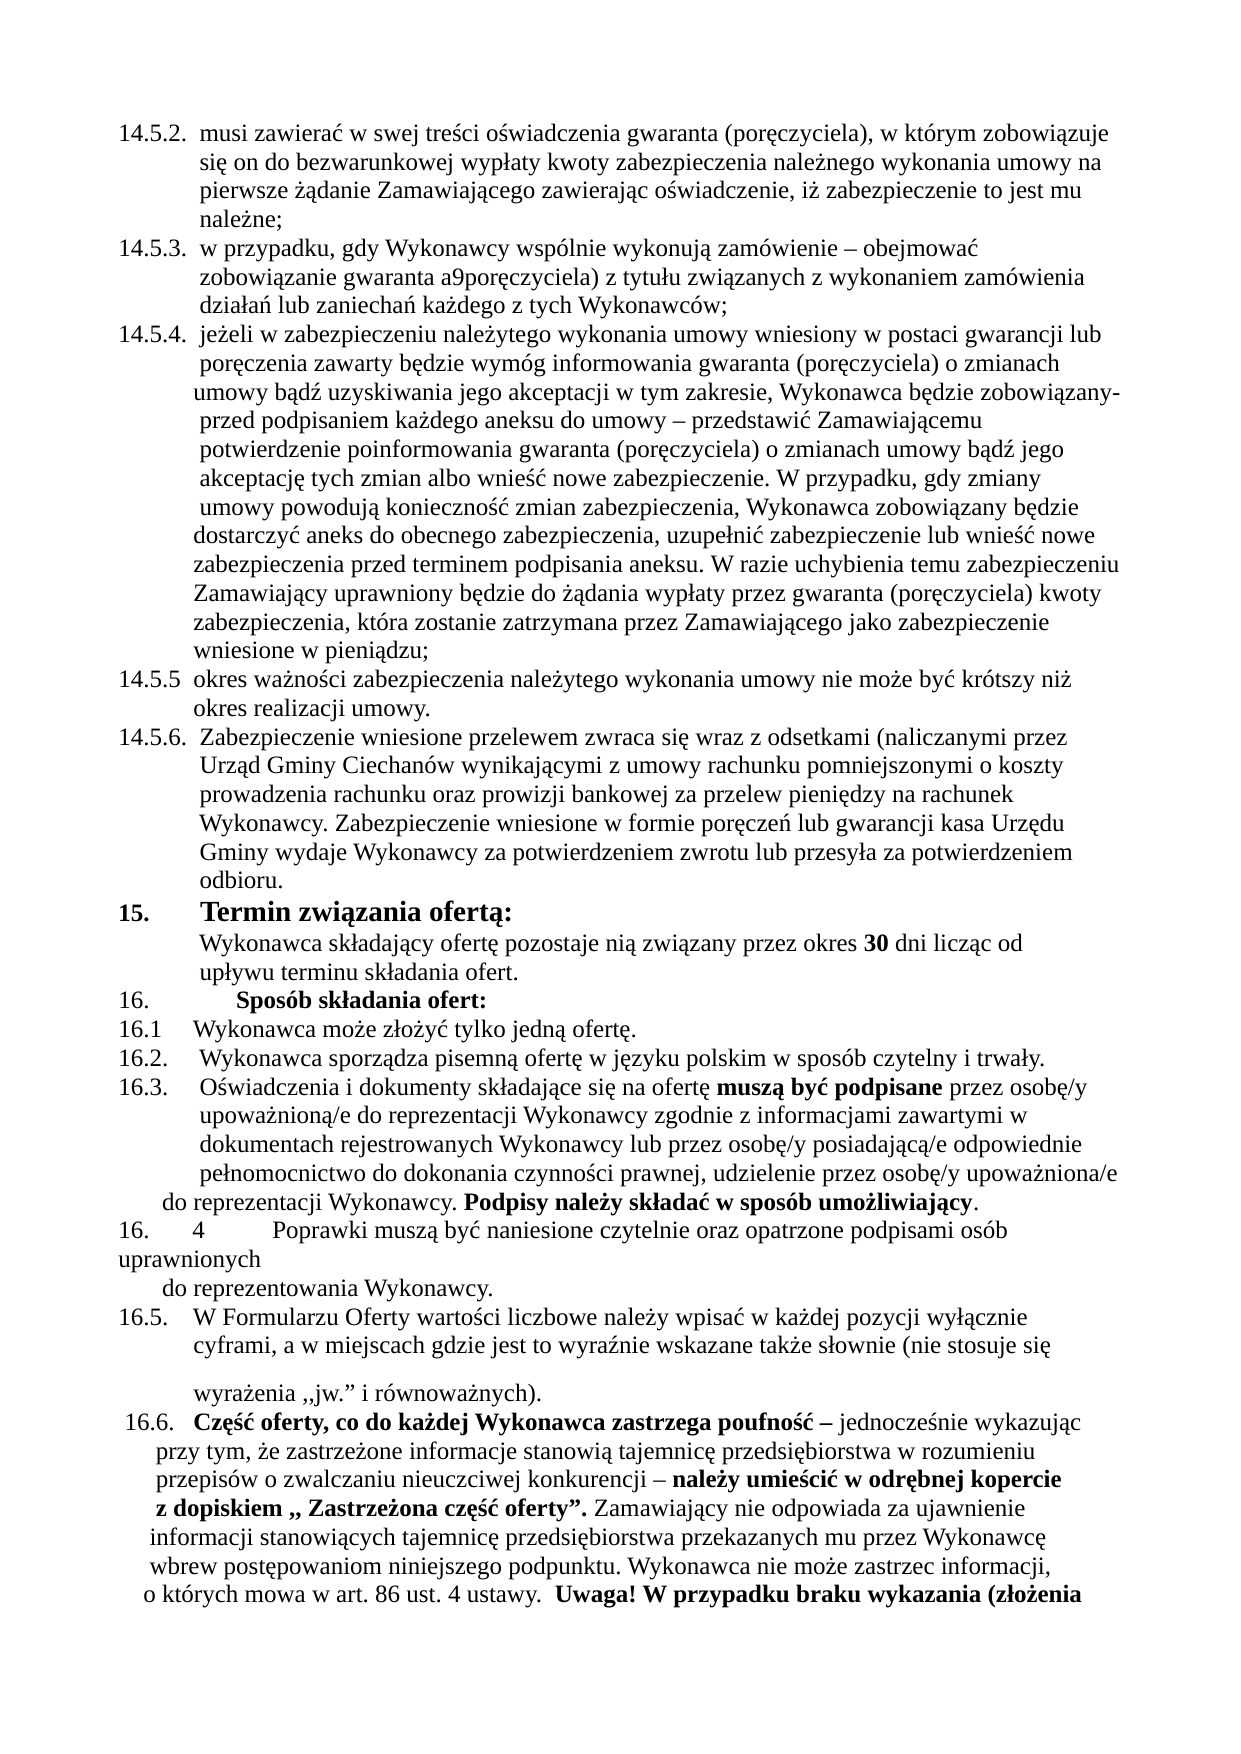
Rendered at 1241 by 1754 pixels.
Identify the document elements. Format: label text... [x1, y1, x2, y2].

text okres realizacji umowy. [118, 693, 1122, 722]
text 16.5. W Formularzu Oferty wartości liczbowe należy wpisać w każdej pozycji wyłącznie [118, 1302, 1122, 1330]
text zabezpieczenia przed terminem podpisania aneksu. W razie uchybienia temu zabezpieczeniu [118, 549, 1122, 578]
text 16.6. Część oferty, co do każdej Wykonawca zastrzega poufność – jednocześnie wykazując [118, 1407, 1122, 1436]
text do reprezentowania Wykonawcy. [118, 1273, 1122, 1302]
text informacji stanowiących tajemnicę przedsiębiorstwa przekazanych mu przez Wykonawcę [118, 1522, 1122, 1551]
text cyframi, a w miejscach gdzie jest to wyraźnie wskazane także słownie (nie stosuje się [118, 1330, 1122, 1359]
text Wykonawcy. Zabezpieczenie wniesione w formie poręczeń lub gwarancji kasa Urzędu [118, 808, 1122, 837]
text odbioru. [118, 866, 1122, 894]
text potwierdzenie poinformowania gwaranta (poręczyciela) o zmianach umowy bądź jego [118, 434, 1122, 463]
text upływu terminu składania ofert. [118, 957, 1122, 985]
list Sposób składania ofert: [118, 985, 1122, 1014]
text działań lub zaniechań każdego z tych Wykonawców; [118, 291, 1122, 319]
text pierwsze żądanie Zamawiającego zawierając oświadczenie, iż zabezpieczenie to jest mu [118, 176, 1122, 204]
text akceptację tych zmian albo wnieść nowe zabezpieczenie. W przypadku, gdy zmiany [118, 463, 1122, 492]
text dostarczyć aneks do obecnego zabezpieczenia, uzupełnić zabezpieczenie lub wnieść nowe [118, 521, 1122, 549]
list 4 Poprawki muszą być naniesione czytelnie oraz opatrzone podpisami osób uprawnionych [118, 1215, 1122, 1273]
text Wykonawca składający ofertę pozostaje nią związany przez okres 30 dni licząc od [118, 928, 1122, 957]
text wyrażenia ,,jw.” i równoważnych). [118, 1378, 1122, 1407]
text 16.1 Wykonawca może złożyć tylko jedną ofertę. [118, 1014, 1122, 1043]
text o których mowa w art. 86 ust. 4 ustawy. Uwaga! W przypadku braku wykazania (złożenia [118, 1579, 1122, 1608]
text 14.5.4. jeżeli w zabezpieczeniu należytego wykonania umowy wniesiony w postaci gwarancji lub [118, 319, 1122, 348]
text wniesione w pieniądzu; [118, 636, 1122, 664]
text do reprezentacji Wykonawcy. Podpisy należy składać w sposób umożliwiający. [118, 1187, 1122, 1215]
text 14.5.6. Zabezpieczenie wniesione przelewem zwraca się wraz z odsetkami (naliczanymi przez [118, 722, 1122, 751]
text zobowiązanie gwaranta a9poręczyciela) z tytułu związanych z wykonaniem zamówienia [118, 262, 1122, 291]
text 16.3. Oświadczenia i dokumenty składające się na ofertę muszą być podpisane przez osobę/y [118, 1072, 1122, 1100]
text Urząd Gminy Ciechanów wynikającymi z umowy rachunku pomniejszonymi o koszty [118, 751, 1122, 779]
text 16.2. Wykonawca sporządza pisemną ofertę w języku polskim w sposób czytelny i trwały. [118, 1043, 1122, 1072]
text umowy powodują konieczność zmian zabezpieczenia, Wykonawca zobowiązany będzie [118, 492, 1122, 521]
text przepisów o zwalczaniu nieuczciwej konkurencji – należy umieścić w odrębnej kopercie [118, 1464, 1122, 1493]
text prowadzenia rachunku oraz prowizji bankowej za przelew pieniędzy na rachunek [118, 779, 1122, 808]
text należne; [118, 204, 1122, 233]
text przy tym, że zastrzeżone informacje stanowią tajemnicę przedsiębiorstwa w rozumieniu [118, 1436, 1122, 1464]
text Gminy wydaje Wykonawcy za potwierdzeniem zwrotu lub przesyła za potwierdzeniem [118, 837, 1122, 866]
text dokumentach rejestrowanych Wykonawcy lub przez osobę/y posiadającą/e odpowiednie [118, 1129, 1122, 1158]
text Zamawiający uprawniony będzie do żądania wypłaty przez gwaranta (poręczyciela) kwoty [118, 578, 1122, 607]
text upoważnioną/e do reprezentacji Wykonawcy zgodnie z informacjami zawartymi w [118, 1100, 1122, 1129]
text poręczenia zawarty będzie wymóg informowania gwaranta (poręczyciela) o zmianach [118, 348, 1122, 377]
text wbrew postępowaniom niniejszego podpunktu. Wykonawca nie może zastrzec informacji, [118, 1551, 1122, 1579]
text się on do bezwarunkowej wypłaty kwoty zabezpieczenia należnego wykonania umowy na [118, 147, 1122, 176]
text umowy bądź uzyskiwania jego akceptacji w tym zakresie, Wykonawca będzie zobowiązany- [118, 377, 1122, 406]
text 15. Termin związania ofertą: [118, 894, 1122, 928]
text pełnomocnictwo do dokonania czynności prawnej, udzielenie przez osobę/y upoważniona/e [118, 1158, 1122, 1187]
text przed podpisaniem każdego aneksu do umowy – przedstawić Zamawiającemu [118, 406, 1122, 434]
text 14.5.2. musi zawierać w swej treści oświadczenia gwaranta (poręczyciela), w którym zobowiązuje [118, 118, 1122, 147]
text 14.5.3. w przypadku, gdy Wykonawcy wspólnie wykonują zamówienie – obejmować [118, 233, 1122, 262]
text 14.5.5 okres ważności zabezpieczenia należytego wykonania umowy nie może być krótszy niż [118, 664, 1122, 693]
text z dopiskiem ,, Zastrzeżona część oferty”. Zamawiający nie odpowiada za ujawnienie [118, 1493, 1122, 1522]
text zabezpieczenia, która zostanie zatrzymana przez Zamawiającego jako zabezpieczenie [118, 607, 1122, 636]
